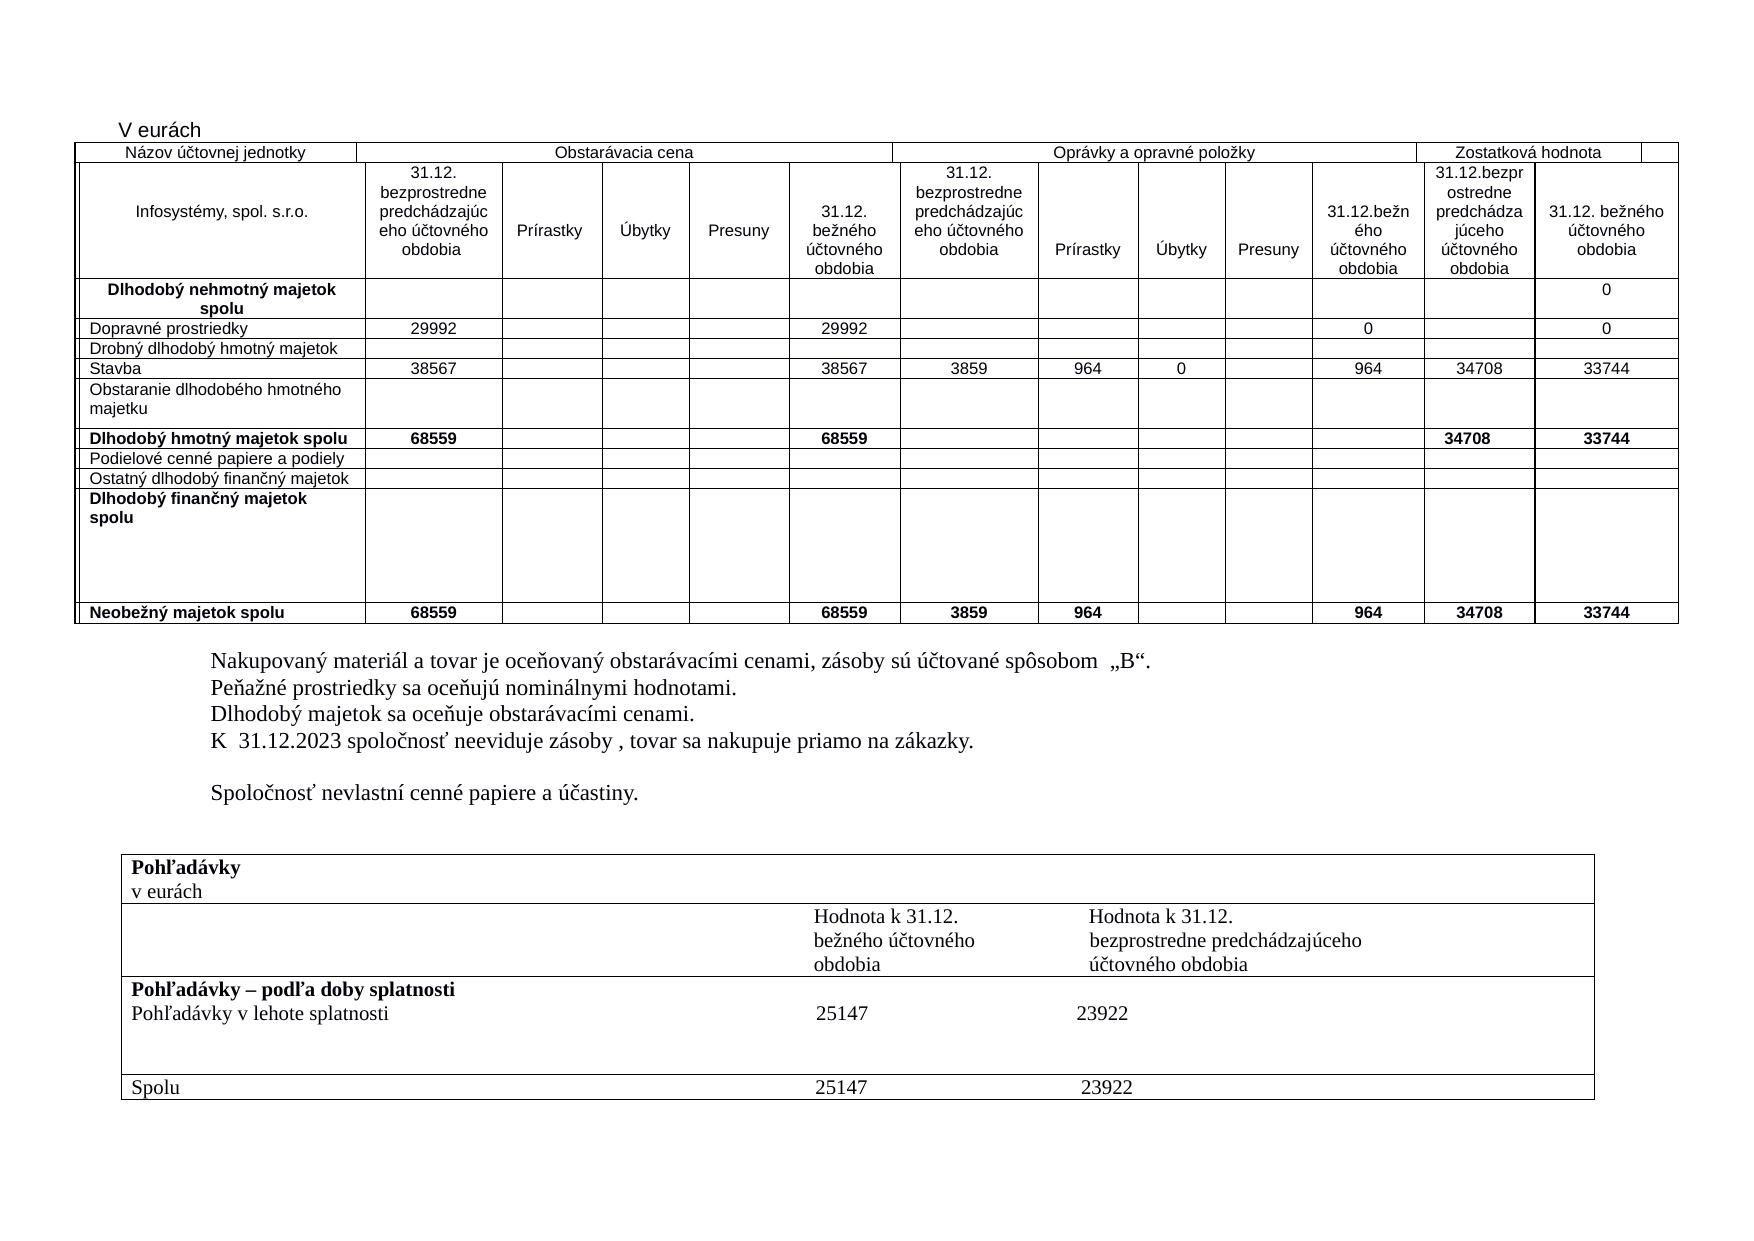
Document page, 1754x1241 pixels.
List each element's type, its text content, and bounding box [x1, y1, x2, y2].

table_cell Stavba [80, 359, 365, 378]
table_cell 68559 [790, 429, 900, 448]
table_cell [603, 379, 689, 427]
table_cell [1313, 449, 1424, 468]
table_cell 964 [1313, 603, 1424, 622]
table_cell 31.12.bezprostredne predchádzajúceho účtovného obdobia [1425, 163, 1534, 278]
table_cell [1536, 489, 1678, 602]
table_cell [901, 279, 1038, 318]
table_cell [901, 489, 1038, 602]
table_cell [690, 279, 789, 318]
table_cell [1313, 339, 1424, 358]
table_header Oprávky a opravné položky [893, 143, 1416, 162]
table_cell 31.12. bezprostredne predchádzajúceho účtovného obdobia [366, 163, 502, 278]
table_cell [1425, 449, 1534, 468]
table_cell [503, 379, 602, 427]
table_cell [790, 379, 900, 427]
text Peňažné prostriedky sa oceňujú nominálnymi hodnotami. [210, 674, 1636, 700]
table_cell [690, 449, 789, 468]
table_cell [1226, 469, 1312, 488]
table_cell [1226, 379, 1312, 427]
table_cell [901, 429, 1038, 448]
table_cell [1425, 469, 1534, 488]
table_cell Úbytky [1139, 163, 1225, 278]
table_cell [1139, 279, 1225, 318]
table_cell 34708 [1425, 603, 1534, 622]
text Dlhodobý majetok sa oceňuje obstarávacími cenami. [210, 700, 1636, 727]
table_cell [1039, 429, 1138, 448]
table_cell 34708 [1425, 359, 1534, 378]
table_cell [1536, 469, 1678, 488]
table_cell [603, 489, 689, 602]
table_cell Pohľadávky – podľa doby splatnosti Pohľadávky v lehote splatnosti 25147 23922 [122, 977, 1594, 1074]
table_cell Prírastky [1039, 163, 1138, 278]
table_cell [1536, 379, 1678, 427]
table_cell [690, 603, 789, 622]
table_cell [1226, 319, 1312, 338]
table_cell 29992 [366, 319, 502, 338]
table_cell 0 [1313, 319, 1424, 338]
table_cell [1425, 379, 1534, 427]
table_cell 31.12. bežného účtovného obdobia [1536, 163, 1678, 278]
table_cell [503, 339, 602, 358]
table_cell Spolu 25147 23922 [122, 1075, 1594, 1099]
table_cell 3859 [901, 603, 1038, 622]
table_cell [790, 469, 900, 488]
table_cell [1226, 603, 1312, 622]
table_cell [690, 489, 789, 602]
table_header Obstarávacia cena [357, 143, 892, 162]
table_cell Drobný dlhodobý hmotný majetok [80, 339, 365, 358]
table_cell Presuny [1226, 163, 1312, 278]
table_cell Dlhodobý hmotný majetok spolu [80, 429, 365, 448]
table_cell 0 [1536, 279, 1678, 318]
table_cell [1039, 379, 1138, 427]
table_cell 68559 [790, 603, 900, 622]
table_cell [503, 489, 602, 602]
table_cell [1226, 449, 1312, 468]
table_cell [503, 359, 602, 378]
table_cell [1039, 319, 1138, 338]
table_cell Ostatný dlhodobý finančný majetok [80, 469, 365, 488]
table_cell [366, 489, 502, 602]
table_cell [1226, 339, 1312, 358]
table_cell [603, 319, 689, 338]
table_cell Presuny [690, 163, 789, 278]
table_cell 68559 [366, 603, 502, 622]
table_cell [690, 429, 789, 448]
table_header Názov účtovnej jednotky [76, 143, 356, 162]
table_cell [1039, 469, 1138, 488]
table_cell 0 [1536, 319, 1678, 338]
table_cell [901, 319, 1038, 338]
text Nakupovaný materiál a tovar je oceňovaný obstarávacími cenami, zásoby sú účtované spôsobom „B“. [210, 648, 1636, 674]
table_cell [1425, 279, 1534, 318]
table_cell [690, 469, 789, 488]
table_cell 38567 [366, 359, 502, 378]
table_cell [366, 379, 502, 427]
table_cell Hodnota k 31.12. Hodnota k 31.12. bežného účtovného bezprostredne predchádzajúceho obdobia účtovného obdobia [122, 904, 1594, 976]
table_cell [690, 339, 789, 358]
table_cell [1313, 469, 1424, 488]
table_cell [790, 339, 900, 358]
table_cell 38567 [790, 359, 900, 378]
table_cell [901, 449, 1038, 468]
table_cell [366, 339, 502, 358]
table_cell [790, 489, 900, 602]
table_cell [1139, 603, 1225, 622]
table_cell 31.12. bežného účtovného obdobia [790, 163, 900, 278]
table_cell [1139, 379, 1225, 427]
table_cell [366, 279, 502, 318]
table_cell [901, 339, 1038, 358]
table_cell [901, 379, 1038, 427]
table_cell [1139, 489, 1225, 602]
table_cell [1226, 359, 1312, 378]
table_cell [1039, 339, 1138, 358]
table_cell [1139, 449, 1225, 468]
table_cell [790, 279, 900, 318]
table_cell [901, 469, 1038, 488]
table_cell Infosystémy, spol. s.r.o. [80, 163, 365, 278]
text K 31.12.2023 spoločnosť neeviduje zásoby , tovar sa nakupuje priamo na zákazky. [210, 727, 1636, 753]
table_cell [1226, 429, 1312, 448]
table_cell [1039, 279, 1138, 318]
table_cell 33744 [1536, 603, 1678, 622]
table_header Pohľadávky v eurách [122, 855, 1594, 903]
table_cell [1226, 279, 1312, 318]
table_cell 0 [1139, 359, 1225, 378]
table_header Zostatková hodnota [1417, 143, 1641, 162]
table_cell [1139, 469, 1225, 488]
table_cell [503, 279, 602, 318]
table_cell [603, 359, 689, 378]
table_cell [1425, 339, 1534, 358]
table_cell Dlhodobý nehmotný majetok spolu [80, 279, 365, 318]
table_cell 33744 [1536, 429, 1678, 448]
table_cell [1536, 339, 1678, 358]
table_cell [366, 449, 502, 468]
table_cell Prírastky [503, 163, 602, 278]
table_header [1642, 143, 1678, 162]
table_cell [503, 449, 602, 468]
table_cell 964 [1039, 603, 1138, 622]
table_cell Úbytky [603, 163, 689, 278]
table_cell [1039, 449, 1138, 468]
table_cell [690, 379, 789, 427]
table_cell Neobežný majetok spolu [80, 603, 365, 622]
table_cell 3859 [901, 359, 1038, 378]
table_cell [1039, 489, 1138, 602]
table_cell 33744 [1536, 359, 1678, 378]
text V eurách [118, 118, 1636, 142]
table_cell [1139, 319, 1225, 338]
table_cell [690, 359, 789, 378]
table_cell [1425, 319, 1534, 338]
table_cell [1139, 339, 1225, 358]
table_cell [603, 449, 689, 468]
table_cell [1313, 279, 1424, 318]
table_cell [1425, 489, 1534, 602]
table_cell [503, 429, 602, 448]
table_cell [503, 603, 602, 622]
table_cell [503, 469, 602, 488]
table_cell 964 [1039, 359, 1138, 378]
table_cell Dopravné prostriedky [80, 319, 365, 338]
table_cell 31.12.bežného účtovného obdobia [1313, 163, 1424, 278]
table_cell [366, 469, 502, 488]
table_cell Podielové cenné papiere a podiely [80, 449, 365, 468]
table_cell 964 [1313, 359, 1424, 378]
table_cell [603, 339, 689, 358]
table_cell 34708 [1425, 429, 1534, 448]
table_cell [603, 469, 689, 488]
table_cell [1226, 489, 1312, 602]
table_cell Dlhodobý finančný majetok spolu [80, 489, 365, 602]
table_cell [1313, 379, 1424, 427]
table_cell [1536, 449, 1678, 468]
table_cell [1139, 429, 1225, 448]
table_cell [1313, 489, 1424, 602]
table_cell Obstaranie dlhodobého hmotného majetku [80, 379, 365, 427]
table_cell 31.12. bezprostredne predchádzajúceho účtovného obdobia [901, 163, 1038, 278]
table_cell [603, 279, 689, 318]
table_cell [790, 449, 900, 468]
table_cell [1313, 429, 1424, 448]
table_cell [503, 319, 602, 338]
table_cell 68559 [366, 429, 502, 448]
table_cell 29992 [790, 319, 900, 338]
table_cell [603, 603, 689, 622]
text Spoločnosť nevlastní cenné papiere a účastiny. [210, 779, 1636, 806]
table_cell [690, 319, 789, 338]
table_cell [603, 429, 689, 448]
